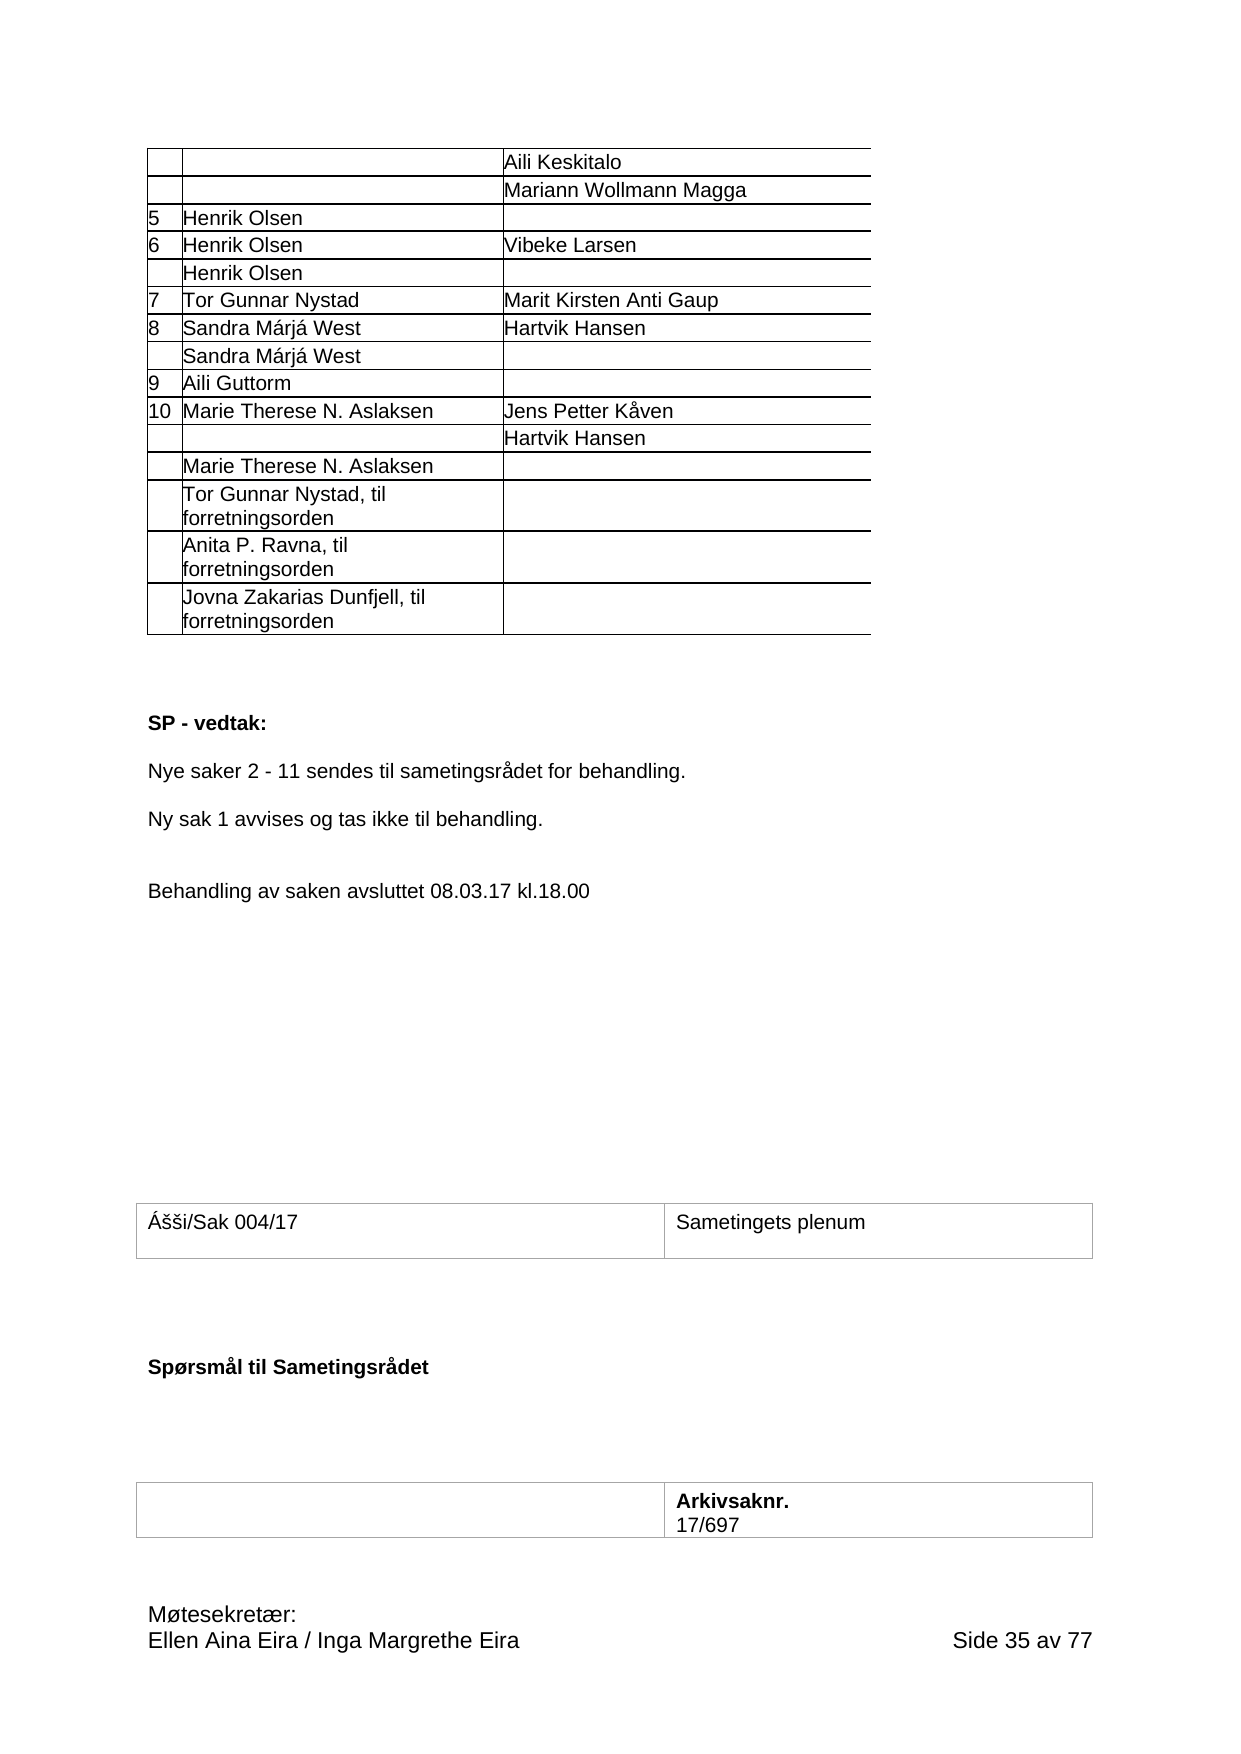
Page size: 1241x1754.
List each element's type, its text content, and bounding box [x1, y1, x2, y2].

table_cell [148, 532, 182, 582]
text Spørsmål til Sametingsrådet [148, 1355, 1093, 1379]
table_cell [504, 532, 871, 582]
table_cell [504, 370, 871, 396]
table_cell [504, 342, 871, 368]
table_cell [665, 1538, 1093, 1562]
table_header Arkivsaknr. 17/697 [665, 1483, 1092, 1537]
table_cell Marit Kirsten Anti Gaup [504, 287, 871, 313]
table_cell [504, 205, 871, 230]
table_cell [504, 260, 871, 286]
table_cell [136, 1538, 664, 1562]
table_cell Jovna Zakarias Dunfjell, til forretningsorden [183, 584, 503, 633]
table_cell [183, 149, 503, 175]
table_cell Hartvik Hansen [504, 425, 871, 451]
table_cell Henrik Olsen [183, 232, 503, 258]
table_cell Marie Therese N. Aslaksen [183, 398, 503, 424]
table_cell [148, 342, 182, 368]
table_cell [183, 177, 503, 203]
table_header [504, 148, 1104, 635]
table_cell [148, 425, 182, 451]
table_cell [148, 453, 182, 479]
table_cell 8 [148, 315, 182, 341]
table_cell Aili Keskitalo [504, 149, 871, 175]
table_cell 5 [148, 205, 182, 230]
table_cell 7 [148, 287, 182, 313]
table_cell [148, 584, 182, 633]
table_cell Mariann Wollmann Magga [504, 177, 871, 203]
table_cell Anita P. Ravna, til forretningsorden [183, 532, 503, 582]
table_cell Sandra Márjá West [183, 342, 503, 368]
table_cell Tor Gunnar Nystad, til forretningsorden [183, 481, 503, 530]
table_cell [148, 260, 182, 286]
table_cell [148, 177, 182, 203]
table_cell Jens Petter Kåven [504, 398, 871, 424]
table_cell Vibeke Larsen [504, 232, 871, 258]
table_cell Aili Guttorm [183, 370, 503, 396]
table_cell [148, 149, 182, 175]
table_cell 6 [148, 232, 182, 258]
table_cell [504, 453, 871, 479]
table_cell Hartvik Hansen [504, 315, 871, 341]
table_cell Sandra Márjá West [183, 315, 503, 341]
text SP - vedtak: [148, 711, 1093, 735]
table_cell 10 [148, 398, 182, 424]
table_header [137, 1483, 664, 1537]
table_header Ášši/Sak 004/17 [137, 1204, 664, 1257]
table_cell [183, 425, 503, 451]
table_cell [504, 584, 871, 633]
table_cell Marie Therese N. Aslaksen [183, 453, 503, 479]
table_cell Henrik Olsen [183, 260, 503, 286]
table_cell Tor Gunnar Nystad [183, 287, 503, 313]
table_header Sametingets plenum [665, 1204, 1092, 1257]
table_cell [148, 481, 182, 530]
table_cell [504, 481, 871, 530]
table_cell Henrik Olsen [183, 205, 503, 230]
table_header Nye saker 2 - 11 sendes til sametingsrådet for behandling. Ny sak 1 avvises og tas ikke til behandling. Behandling av saken avsluttet 08.03.17 kl.18.00 [136, 759, 697, 903]
table_cell 9 [148, 370, 182, 396]
